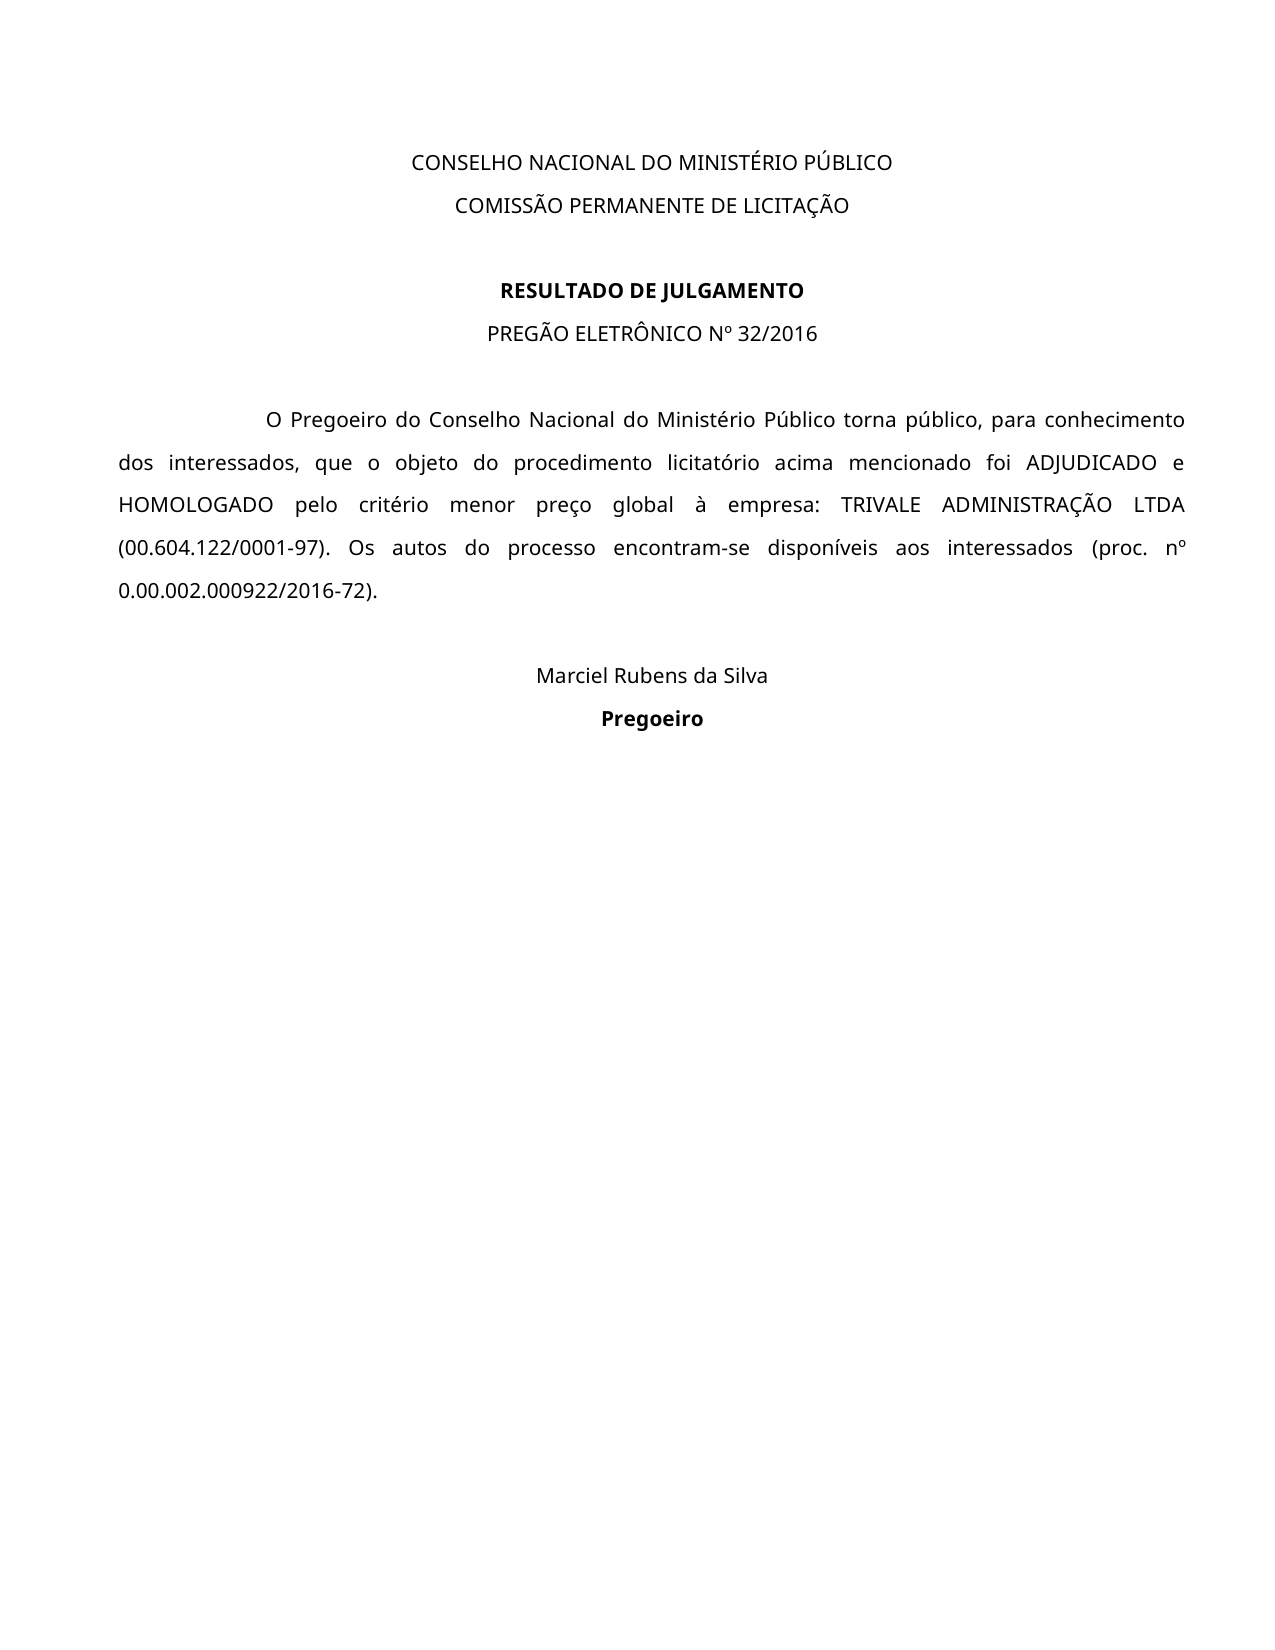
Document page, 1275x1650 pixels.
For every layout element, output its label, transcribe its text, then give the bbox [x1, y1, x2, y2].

text CONSELHO NACIONAL DO MINISTÉRIO PÚBLICO [118, 148, 1186, 176]
text Pregoeiro [118, 704, 1186, 733]
subtitle RESULTADO DE JULGAMENTO [118, 276, 1186, 305]
text O Pregoeiro do Conselho Nacional do Ministério Público torna público, para conhecimento dos interessados, que o objeto do procedimento licitatório acima mencionado foi ADJUDICADO e HOMOLOGADO pelo critério menor preço global à empresa: TRIVALE ADMINISTRAÇÃO LTDA (00.604.122/0001-97). Os autos do processo encontram-se disponíveis aos interessados (proc. nº 0.00.002.000922/2016-72). [118, 404, 1186, 604]
text COMISSÃO PERMANENTE DE LICITAÇÃO [118, 191, 1186, 219]
text Marciel Rubens da Silva [118, 661, 1186, 690]
text PREGÃO ELETRÔNICO Nº 32/2016 [118, 319, 1186, 347]
